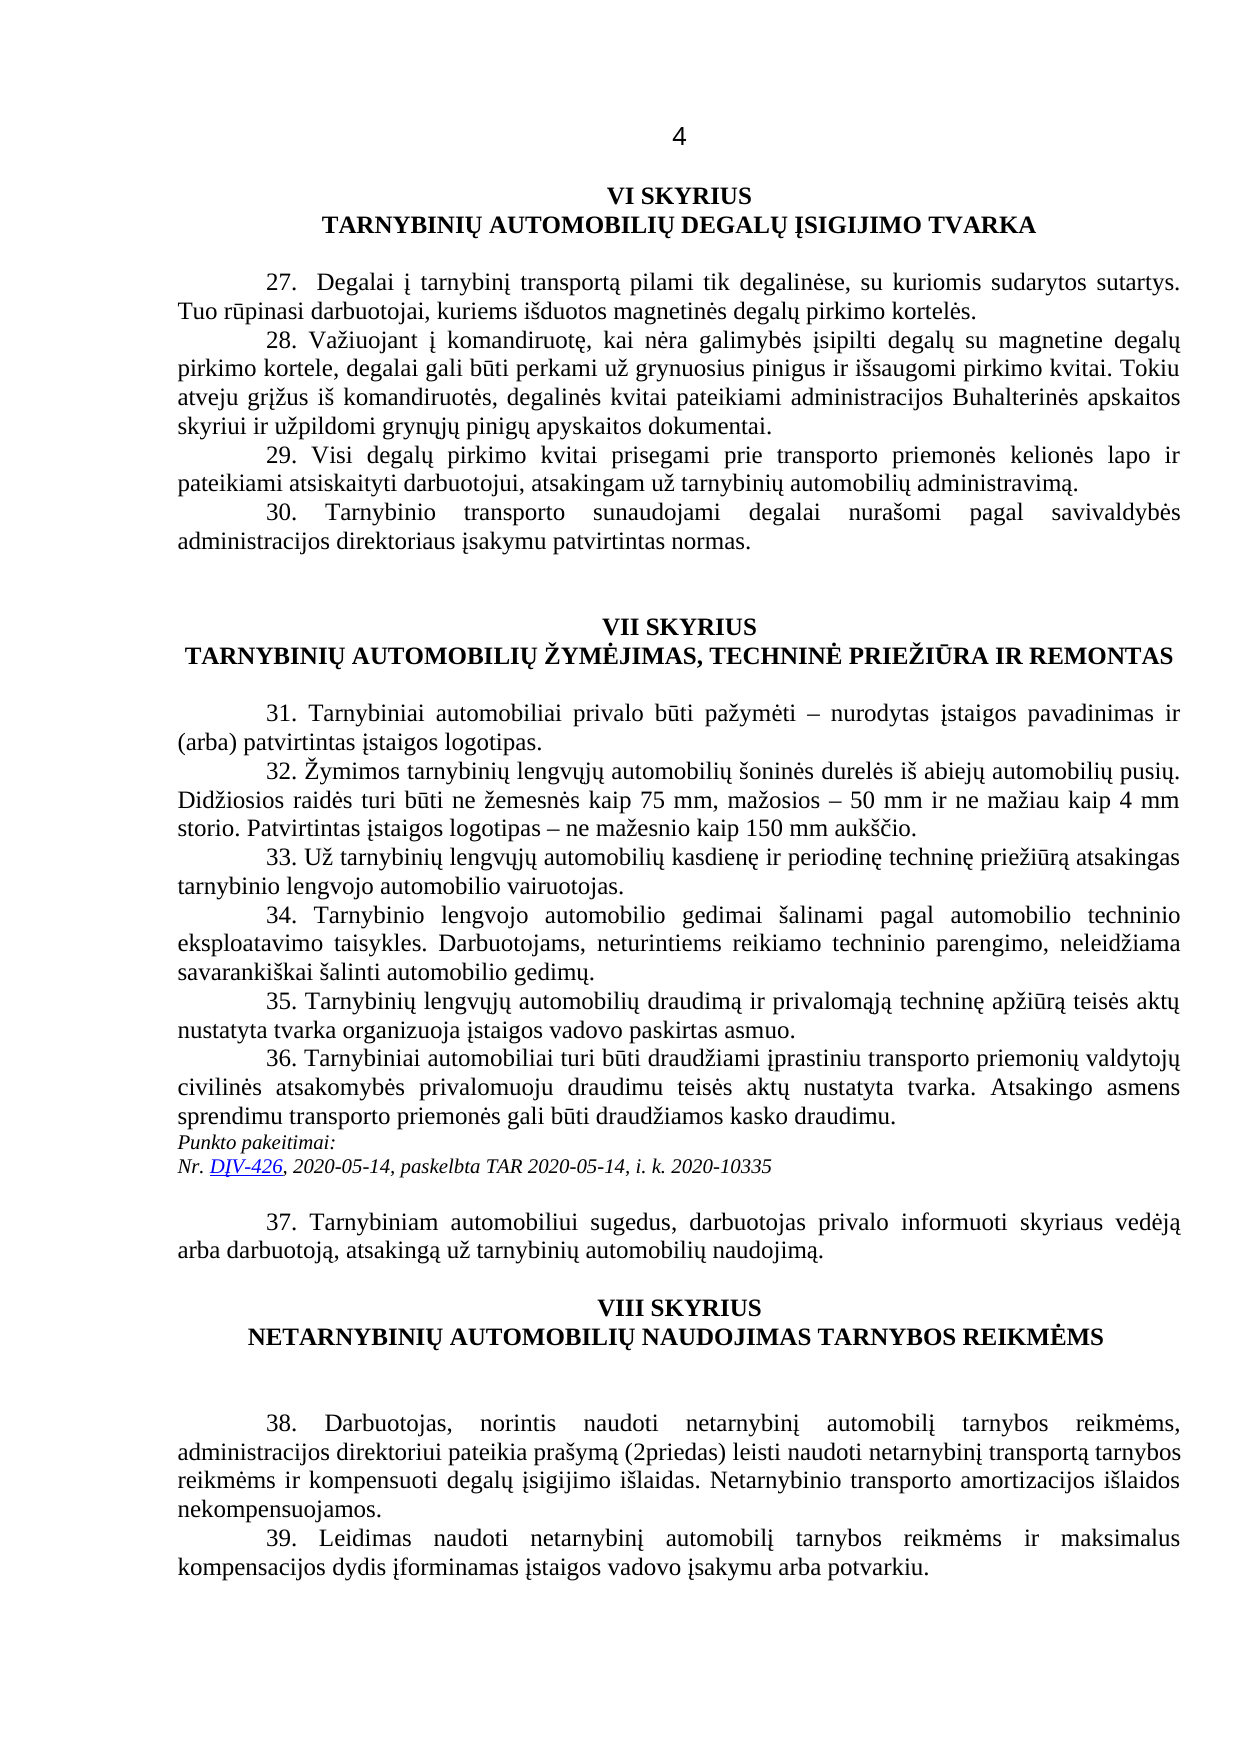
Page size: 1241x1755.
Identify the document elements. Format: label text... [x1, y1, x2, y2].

text 31. Tarnybiniai automobiliai privalo būti pažymėti – nurodytas įstaigos pavadinimas ir (arba) patvirtintas įstaigos logotipas. [177, 698, 1181, 756]
text 33. Už tarnybinių lengvųjų automobilių kasdienę ir periodinę techninę priežiūrą atsakingas tarnybinio lengvojo automobilio vairuotojas. [177, 842, 1181, 900]
text NETARNYBINIŲ AUTOMOBILIŲ NAUDOJIMAS TARNYBOS REIKMĖMS [177, 1322, 1181, 1350]
text 29. Visi degalų pirkimo kvitai prisegami prie transporto priemonės kelionės lapo ir pateikiami atsiskaityti darbuotojui, atsakingam už tarnybinių automobilių administravimą. [177, 440, 1181, 497]
text VI SKYRIUS [177, 181, 1181, 210]
text 30. Tarnybinio transporto sunaudojami degalai nurašomi pagal savivaldybės administracijos direktoriaus įsakymu patvirtintas normas. [177, 497, 1181, 555]
text TARNYBINIŲ AUTOMOBILIŲ ŽYMĖJIMAS, TECHNINĖ PRIEŽIŪRA IR REMONTAS [177, 641, 1181, 670]
text VIII SKYRIUS [177, 1293, 1181, 1322]
text 27. Degalai į tarnybinį transportą pilami tik degalinėse, su kuriomis sudarytos sutartys. Tuo rūpinasi darbuotojai, kuriems išduotos magnetinės degalų pirkimo kortelės. [177, 267, 1181, 325]
text 38. Darbuotojas, norintis naudoti netarnybinį automobilį tarnybos reikmėms, administracijos direktoriui pateikia prašymą (2priedas) leisti naudoti netarnybinį transportą tarnybos reikmėms ir kompensuoti degalų įsigijimo išlaidas. Netarnybinio transporto amortizacijos išlaidos nekompensuojamos. [177, 1408, 1181, 1523]
text 36. Tarnybiniai automobiliai turi būti draudžiami įprastiniu transporto priemonių valdytojų civilinės atsakomybės privalomuoju draudimu teisės aktų nustatyta tvarka. Atsakingo asmens sprendimu transporto priemonės gali būti draudžiamos kasko draudimu. [177, 1043, 1181, 1130]
text 32. Žymimos tarnybinių lengvųjų automobilių šoninės durelės iš abiejų automobilių pusių. Didžiosios raidės turi būti ne žemesnės kaip 75 mm, mažosios – 50 mm ir ne mažiau kaip 4 mm storio. Patvirtintas įstaigos logotipas – ne mažesnio kaip 150 mm aukščio. [177, 756, 1181, 842]
text VII SKYRIUS [177, 612, 1181, 641]
text 35. Tarnybinių lengvųjų automobilių draudimą ir privalomąją techninę apžiūrą teisės aktų nustatyta tvarka organizuoja įstaigos vadovo paskirtas asmuo. [177, 986, 1181, 1043]
text 28. Važiuojant į komandiruotę, kai nėra galimybės įsipilti degalų su magnetine degalų pirkimo kortele, degalai gali būti perkami už grynuosius pinigus ir išsaugomi pirkimo kvitai. Tokiu atveju grįžus iš komandiruotės, degalinės kvitai pateikiami administracijos Buhalterinės apskaitos skyriui ir užpildomi grynųjų pinigų apyskaitos dokumentai. [177, 325, 1181, 440]
text Punkto pakeitimai: [177, 1130, 1181, 1154]
text Nr. DĮV-426, 2020-05-14, paskelbta TAR 2020-05-14, i. k. 2020-10335 [177, 1154, 1181, 1178]
text 37. Tarnybiniam automobiliui sugedus, darbuotojas privalo informuoti skyriaus vedėją arba darbuotoją, atsakingą už tarnybinių automobilių naudojimą. [177, 1207, 1181, 1264]
text 34. Tarnybinio lengvojo automobilio gedimai šalinami pagal automobilio techninio eksploatavimo taisykles. Darbuotojams, neturintiems reikiamo techninio parengimo, neleidžiama savarankiškai šalinti automobilio gedimų. [177, 900, 1181, 986]
text 39. Leidimas naudoti netarnybinį automobilį tarnybos reikmėms ir maksimalus kompensacijos dydis įforminamas įstaigos vadovo įsakymu arba potvarkiu. [177, 1523, 1181, 1580]
text TARNYBINIŲ AUTOMOBILIŲ DEGALŲ ĮSIGIJIMO TVARKA [177, 210, 1181, 238]
